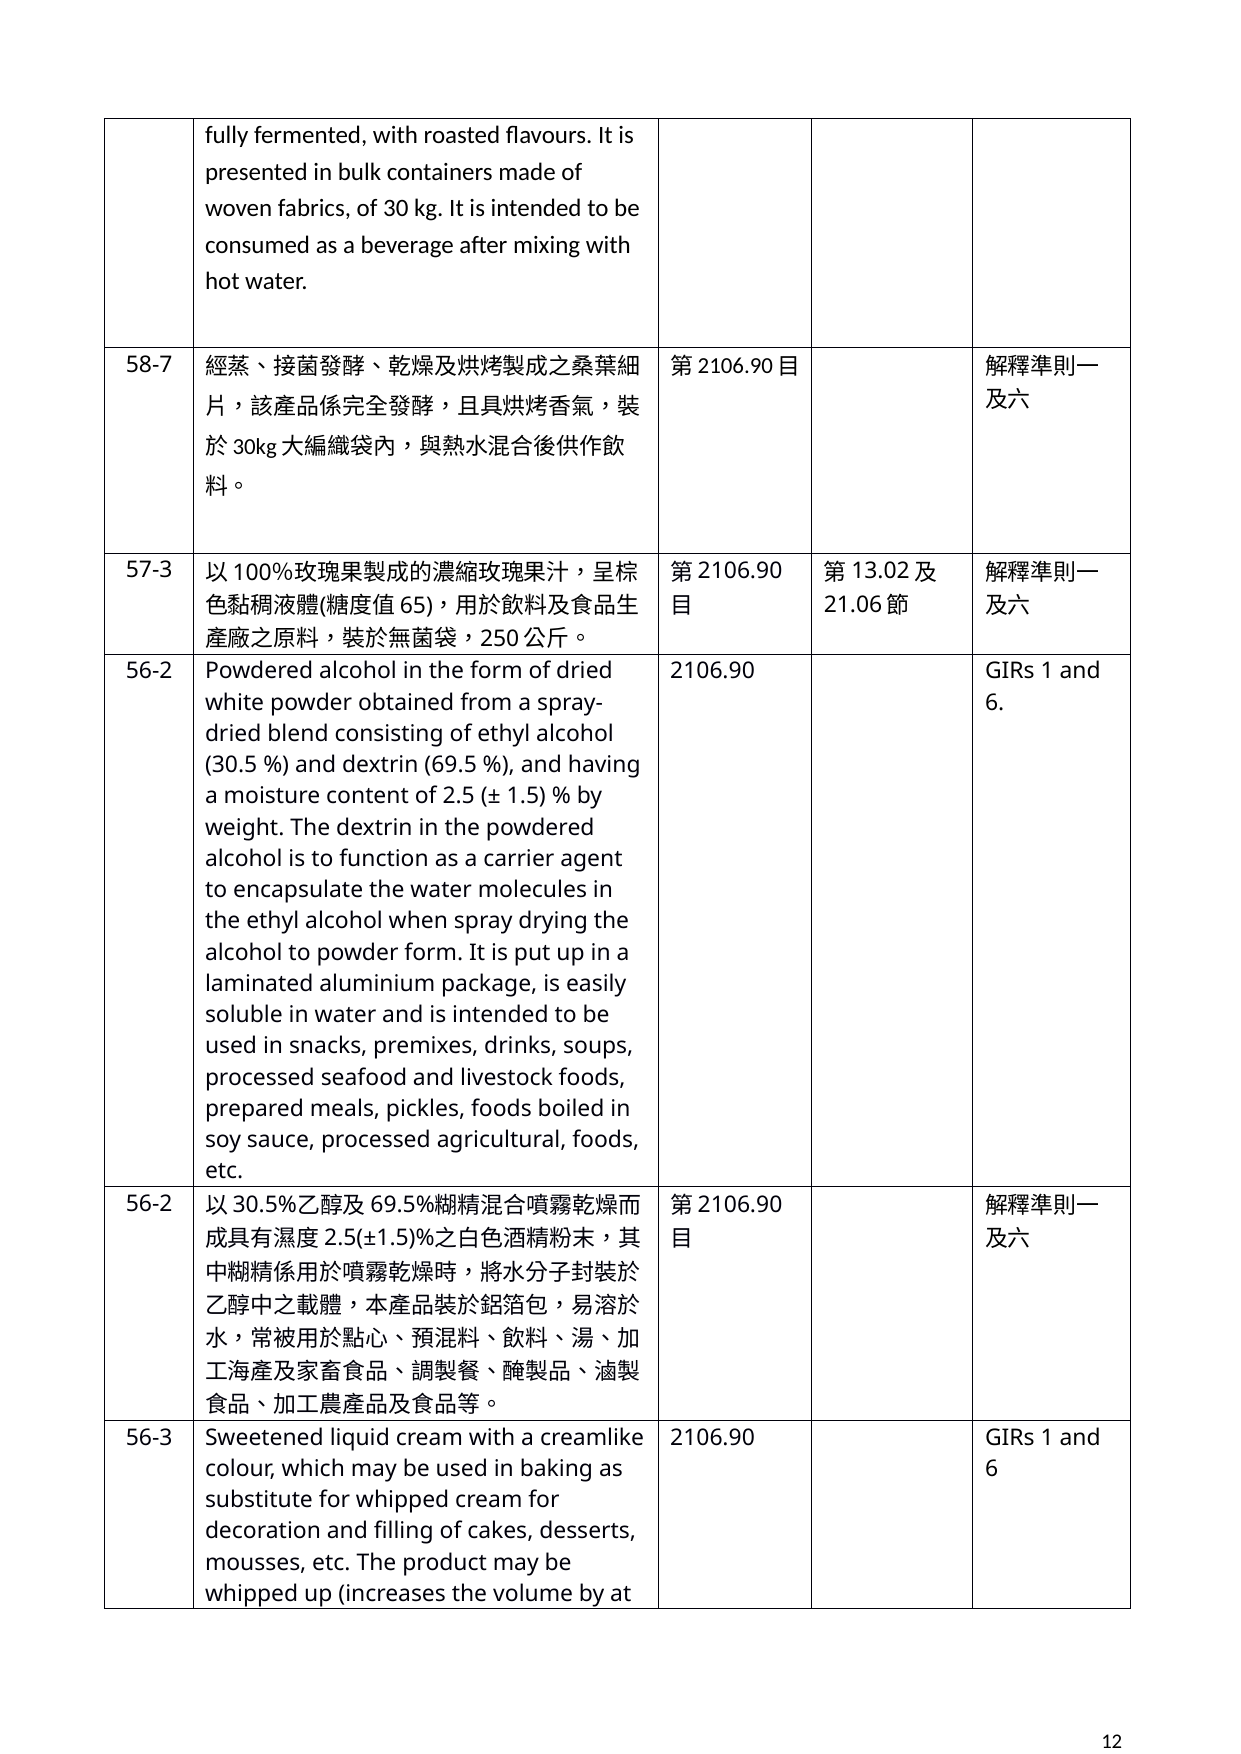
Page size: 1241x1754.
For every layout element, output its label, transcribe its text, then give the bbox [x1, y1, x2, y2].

table_cell [812, 119, 972, 347]
table_cell 57-3 [105, 554, 193, 653]
table_cell 解釋準則一及六 [973, 1187, 1130, 1419]
table_cell [659, 119, 811, 347]
table_cell 56-2 [105, 1187, 193, 1419]
table_cell 第2106.90目 [659, 348, 811, 552]
table_cell [812, 348, 972, 552]
table_cell 以100％玫瑰果製成的濃縮玫瑰果汁，呈棕色黏稠液體(糖度值65)，用於飲料及食品生產廠之原料，裝於無菌袋，250公斤。 [194, 554, 658, 653]
table_cell Sweetened liquid cream with a creamlike colour, which may be used in baking as substitute for whipped cream for decoration and filling of cakes, desserts, mousses, etc. The product may be whipped up (increases the volume by at [194, 1421, 658, 1608]
table_cell fully fermented, with roasted flavours. It is presented in bulk containers made of woven fabrics, of 30 kg. It is intended to be consumed as a beverage after mixing with hot water. [194, 119, 658, 347]
table_cell 解釋準則一及六 [973, 348, 1130, 552]
table_cell [812, 655, 972, 1186]
table_cell 解釋準則一及六 [973, 554, 1130, 653]
table_cell [812, 1187, 972, 1419]
table_cell [812, 1421, 972, 1608]
table_cell 第2106.90目 [659, 554, 811, 653]
table_cell 56-2 [105, 655, 193, 1186]
table_cell [973, 119, 1130, 347]
table_cell 56-3 [105, 1421, 193, 1608]
table_cell GIRs 1 and 6 [973, 1421, 1130, 1608]
table_cell 2106.90 [659, 1421, 811, 1608]
table_cell 58-7 [105, 348, 193, 552]
table_cell 第13.02及 21.06節 [812, 554, 972, 653]
table_cell GIRs 1 and 6. [973, 655, 1130, 1186]
table_cell 第2106.90目 [659, 1187, 811, 1419]
table_cell Powdered alcohol in the form of dried white powder obtained from a spray-dried blend consisting of ethyl alcohol (30.5 %) and dextrin (69.5 %), and having a moisture content of 2.5 (± 1.5) % by weight. The dextrin in the powdered alcohol is to function as a carrier agent to encapsulate the water molecules in the ethyl alcohol when spray drying the alcohol to powder form. It is put up in a laminated aluminium package, is easily soluble in water and is intended to be used in snacks, premixes, drinks, soups, processed seafood and livestock foods, prepared meals, pickles, foods boiled in soy sauce, processed agricultural, foods, etc. [194, 655, 658, 1186]
table_cell [105, 119, 193, 347]
table_cell 2106.90 [659, 655, 811, 1186]
table_cell 以30.5%乙醇及69.5%糊精混合噴霧乾燥而成具有濕度2.5(±1.5)%之白色酒精粉末，其中糊精係用於噴霧乾燥時，將水分子封裝於乙醇中之載體，本產品裝於鋁箔包，易溶於水，常被用於點心、預混料、飲料、湯、加工海產及家畜食品、調製餐、醃製品、滷製食品、加工農產品及食品等。 [194, 1187, 658, 1419]
table_cell 經蒸、接菌發酵、乾燥及烘烤製成之桑葉細片，該產品係完全發酵，且具烘烤香氣，裝於30kg大編織袋內，與熱水混合後供作飲料。 [194, 348, 658, 552]
